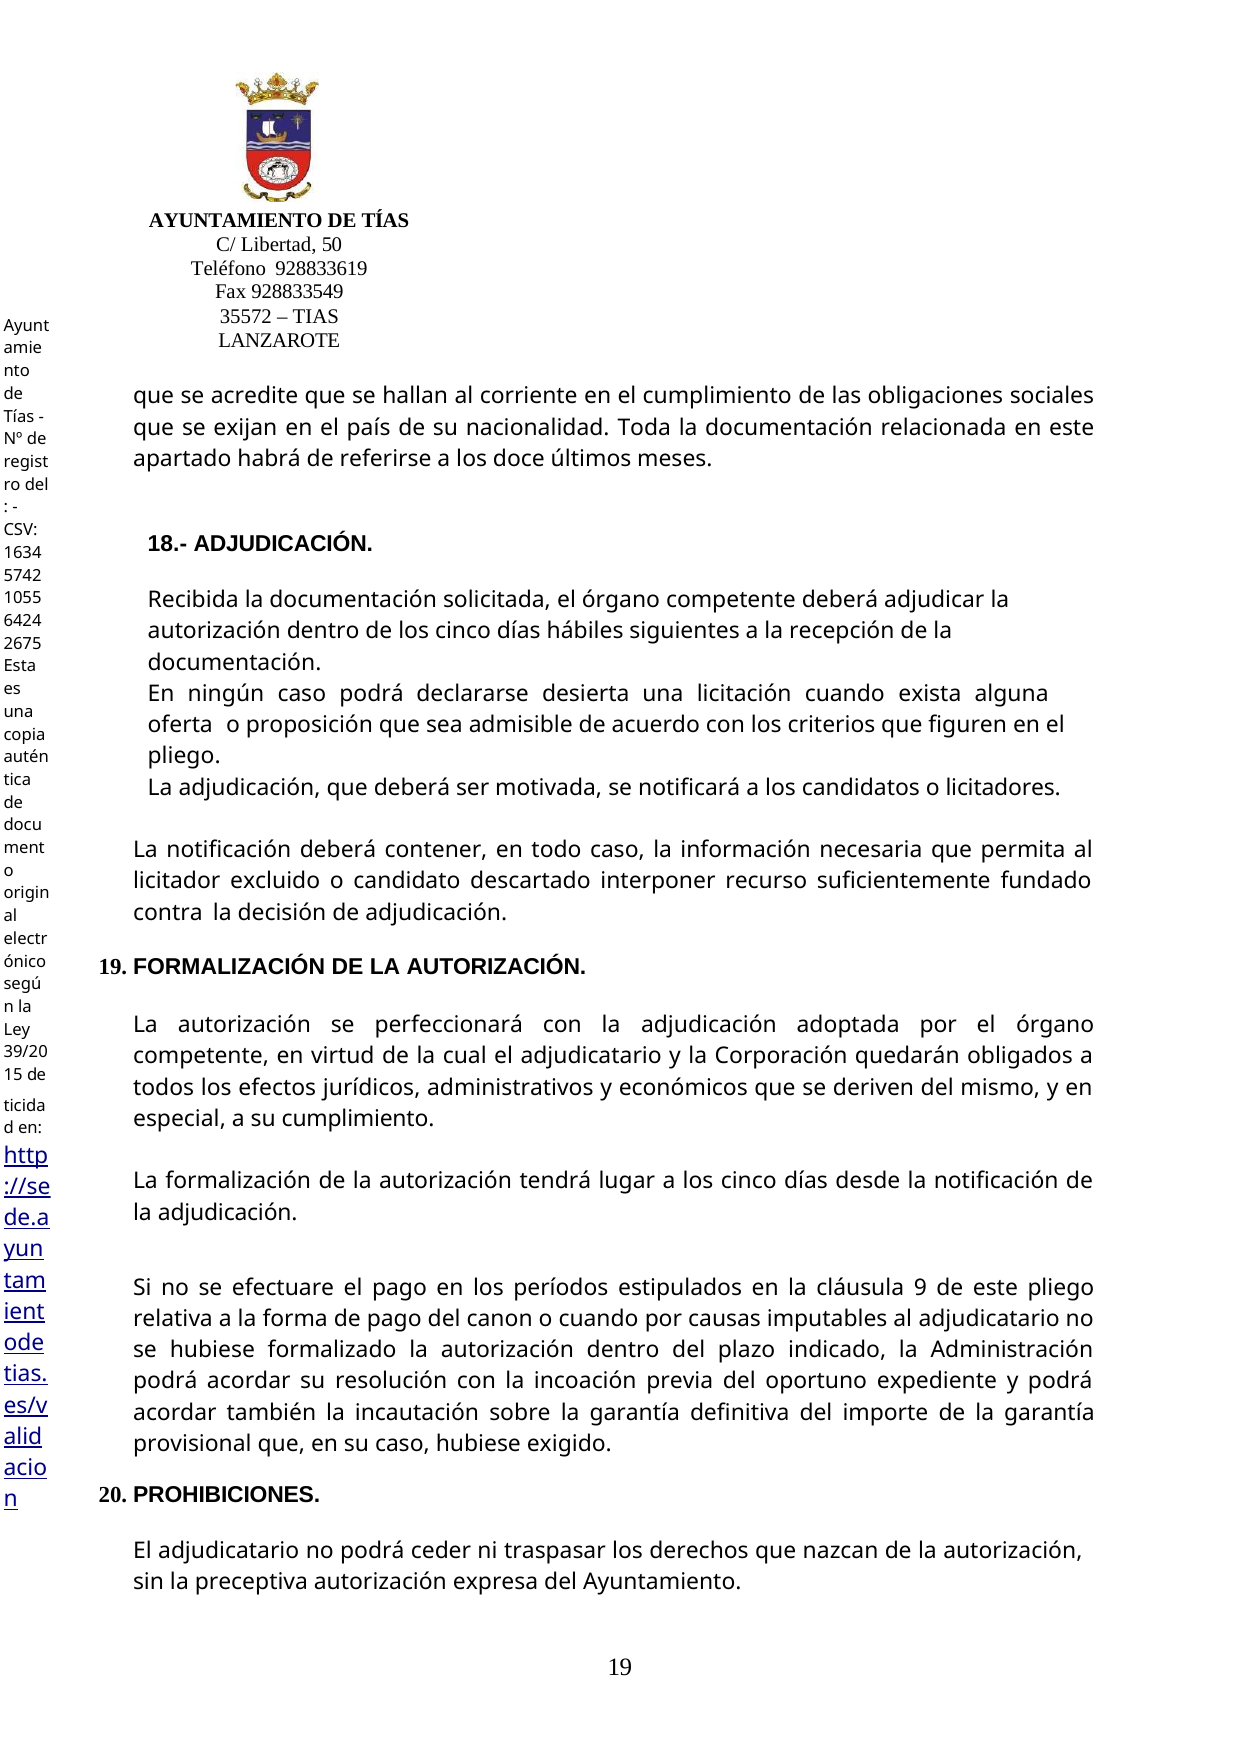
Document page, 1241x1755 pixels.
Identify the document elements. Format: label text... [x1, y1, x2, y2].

text Procedimiento Administrativo Común Electrónico. Puede comprobar su autenticidad en: http://sede.ayuntamientodetias.es/validacion [3, 1197, 51, 1525]
text La autorización se perfeccionará con la adjudicación adoptada por el órgano competente, en virtud de la cual el adjudicatario y la Corporación quedarán obligados a todos los efectos jurídicos, administrativos y económicos que se deriven del mismo, y en especial, a su cumplimiento. [133, 1008, 1094, 1133]
list FORMALIZACIÓN DE LA AUTORIZACIÓN. [98, 953, 1123, 979]
text La notificación deberá contener, en todo caso, la información necesaria que permita al licitador excluido o candidato descartado interponer recurso suficientemente fundado contra la decisión de adjudicación. [133, 833, 1093, 927]
subtitle 18.- ADJUDICACIÓN. [147, 530, 1123, 556]
text Ayuntamiento de Tías - Nº de registro del : - CSV: 16345742105564242675 Esta es una copia auténtica de documento original electrónico según la Ley 39/2015 de [3, 313, 51, 1086]
text En ningún caso podrá declararse desierta una licitación cuando exista alguna oferta o proposición que sea admisible de acuerdo con los criterios que figuren en el pliego. [147, 677, 1123, 770]
text Procedimiento Administrativo Común Electrónico. Puede comprobar su autenticidad en: http://sede.ayuntamientodetias.es/validacion [3, 1093, 51, 1196]
text [1, 312, 51, 1525]
text que se acredite que se hallan al corriente en el cumplimiento de las obligaciones sociales que se exijan en el país de su nacionalidad. Toda la documentación relacionada en este apartado habrá de referirse a los doce últimos meses. [133, 379, 1095, 473]
text Recibida la documentación solicitada, el órgano competente deberá adjudicar la autorización dentro de los cinco días hábiles siguientes a la recepción de la documentación. [147, 583, 1123, 677]
text El adjudicatario no podrá ceder ni traspasar los derechos que nazcan de la autorización, sin la preceptiva autorización expresa del Ayuntamiento. [133, 1534, 1082, 1596]
text La formalización de la autorización tendrá lugar a los cinco días desde la notificación de la adjudicación. [133, 1164, 1094, 1227]
text La adjudicación, que deberá ser motivada, se notificará a los candidatos o licitadores. [147, 770, 1123, 802]
list PROHIBICIONES. [98, 1481, 1123, 1507]
text Si no se efectuare el pago en los períodos estipulados en la cláusula 9 de este pliego relativa a la forma de pago del canon o cuando por causas imputables al adjudicatario no se hubiese formalizado la autorización dentro del plazo indicado, la Administración podrá acordar su resolución con la incoación previa del oportuno expediente y podrá acordar también la incautación sobre la garantía definitiva del importe de la garantía provisional que, en su caso, hubiese exigido. [133, 1271, 1094, 1458]
